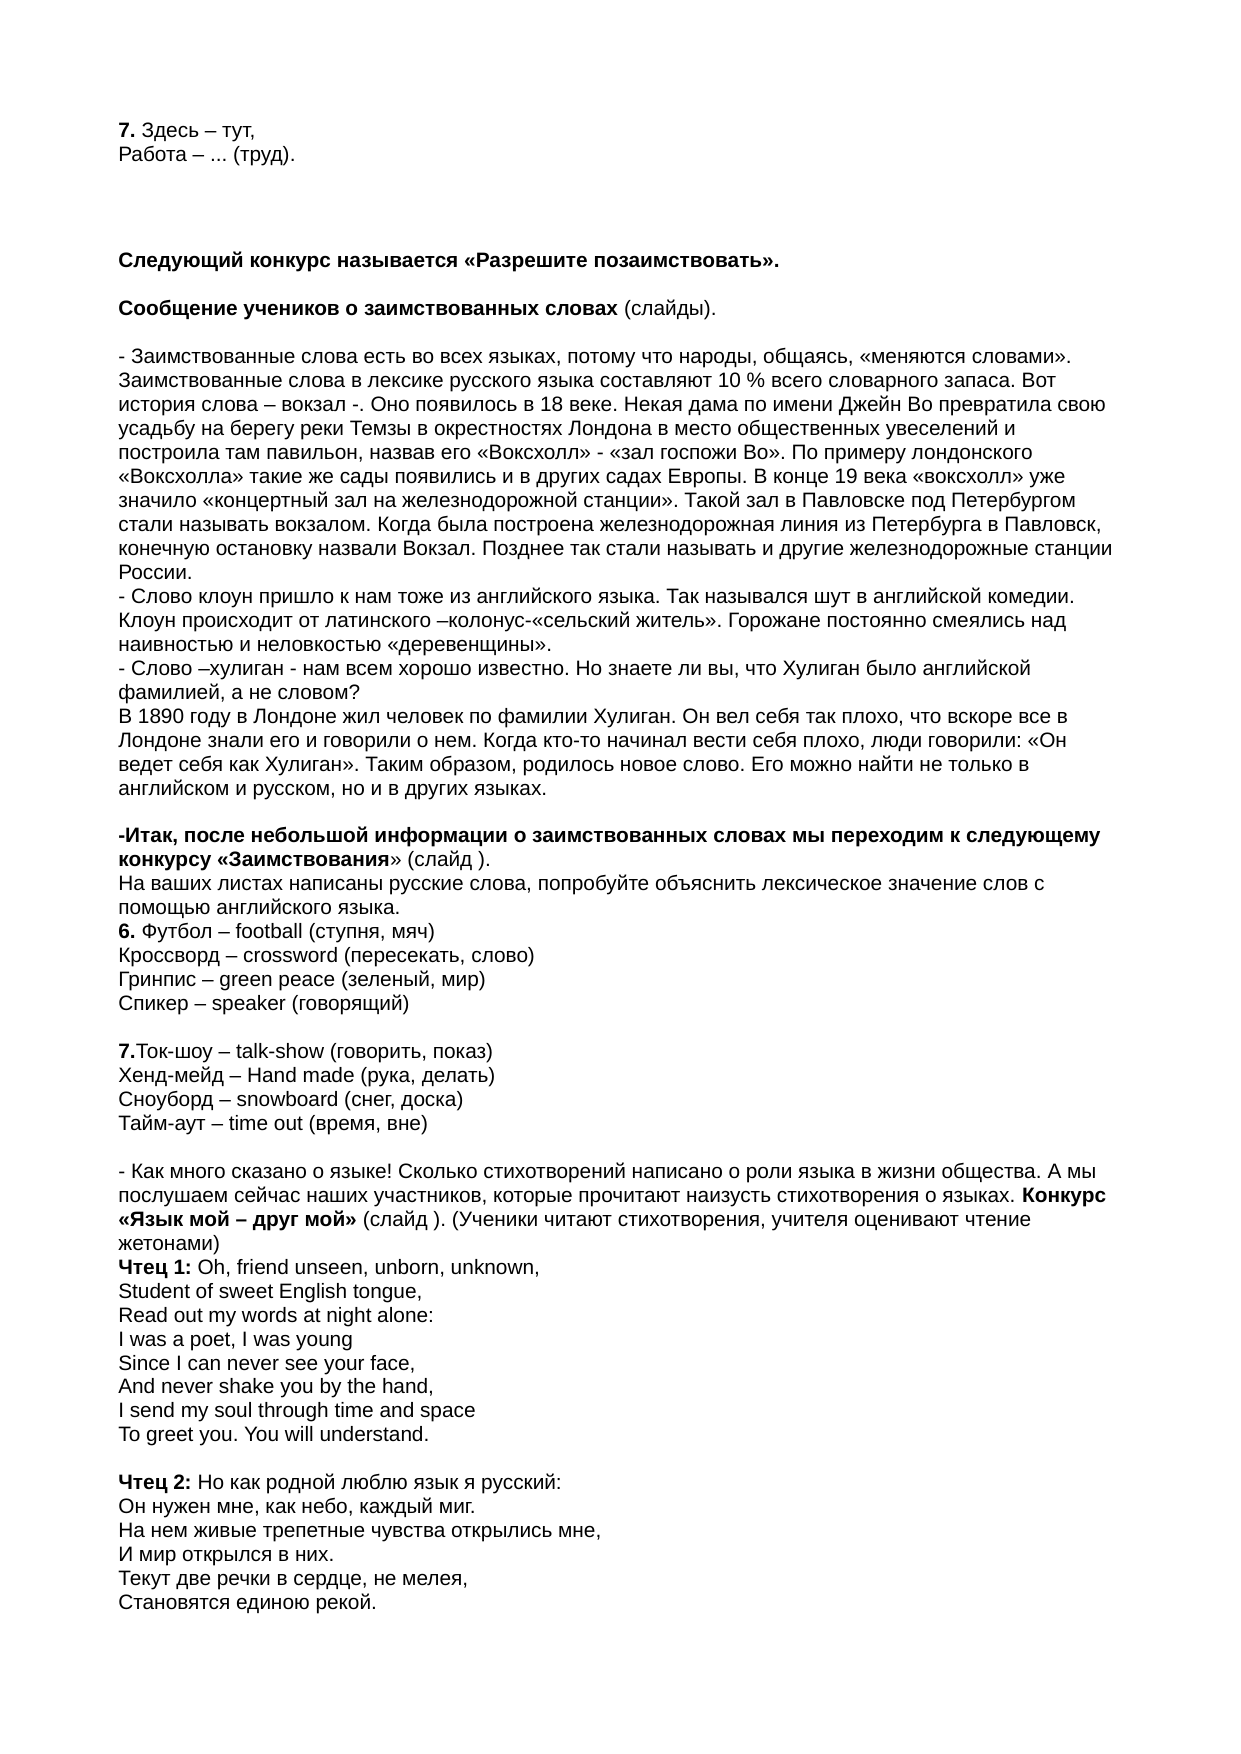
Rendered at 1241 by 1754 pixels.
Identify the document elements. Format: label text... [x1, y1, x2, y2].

text - Как много сказано о языке! Сколько стихотворений написано о роли языка в жизни общества. А мы послушаем сейчас наших участников, которые прочитают наизусть стихотворения о языках. Конкурс «Язык мой – друг мой» (слайд ). (Ученики читают стихотворения, учителя оценивают чтение жетонами) [118, 1159, 1122, 1254]
text Гринпис – green peace (зеленый, мир) [118, 967, 1122, 991]
text И мир открылся в них. [118, 1542, 1122, 1566]
text Сноуборд – snowboard (снег, доска) [118, 1087, 1122, 1111]
text Следующий конкурс называется «Разрешите позаимствовать». [118, 248, 1122, 272]
text Кроссворд – crossword (пересекать, слово) [118, 943, 1122, 967]
text Student of sweet English tongue, [118, 1278, 1122, 1302]
text Он нужен мне, как небо, каждый миг. [118, 1494, 1122, 1518]
text - Заимствованные слова есть во всех языках, потому что народы, общаясь, «меняются словами». Заимствованные слова в лексике русского языка составляют 10 % всего словарного запаса. Вот история слова – вокзал -. Оно появилось в 18 веке. Некая дама по имени Джейн Во превратила свою усадьбу на берегу реки Темзы в окрестностях Лондона в место общественных увеселений и построила там павильон, назвав его «Воксхолл» - «зал госпожи Во». По примеру лондонского «Воксхолла» такие же сады появились и в других садах Европы. В конце 19 века «воксхолл» уже значило «концертный зал на железнодорожной станции». Такой зал в Павловске под Петербургом стали называть вокзалом. Когда была построена железнодорожная линия из Петербурга в Павловск, конечную остановку назвали Вокзал. Позднее так стали называть и другие железнодорожные станции России. [118, 344, 1122, 584]
text 7. Здесь – тут, [118, 118, 1122, 142]
text 7.Ток-шоу – talk-show (говорить, показ) [118, 1039, 1122, 1063]
text - Слово клоун пришло к нам тоже из английского языка. Так назывался шут в английской комедии. Клоун происходит от латинского –колонус-«сельский житель». Горожане постоянно смеялись над наивностью и неловкостью «деревенщины». [118, 584, 1122, 656]
text Сообщение учеников о заимствованных словах (слайды). [118, 296, 1122, 320]
text And never shake you by the hand, [118, 1374, 1122, 1398]
text Чтец 2: Но как родной люблю язык я русский: [118, 1470, 1122, 1494]
text На нем живые трепетные чувства открылись мне, [118, 1518, 1122, 1542]
text - Слово –хулиган - нам всем хорошо известно. Но знаете ли вы, что Хулиган было английской фамилией, а не словом? [118, 656, 1122, 703]
text I was a poet, I was young [118, 1326, 1122, 1350]
text Since I can never see your face, [118, 1350, 1122, 1374]
text Хенд-мейд – Hand made (рука, делать) [118, 1063, 1122, 1087]
text -Итак, после небольшой информации о заимствованных словах мы переходим к следующему конкурсу «Заимствования» (слайд ). [118, 823, 1122, 871]
text I send my soul through time and space [118, 1398, 1122, 1422]
text Тайм-аут – time out (время, вне) [118, 1111, 1122, 1135]
text В 1890 году в Лондоне жил человек по фамилии Хулиган. Он вел себя так плохо, что вскоре все в Лондоне знали его и говорили о нем. Когда кто-то начинал вести себя плохо, люди говорили: «Он ведет себя как Хулиган». Таким образом, родилось новое слово. Его можно найти не только в английском и русском, но и в других языках. [118, 703, 1122, 799]
text 6. Футбол – football (ступня, мяч) [118, 919, 1122, 943]
text Спикер – speaker (говорящий) [118, 991, 1122, 1015]
text To greet you. You will understand. [118, 1422, 1122, 1446]
text Чтец 1: Oh, friend unseen, unborn, unknown, [118, 1254, 1122, 1278]
text На ваших листах написаны русские слова, попробуйте объяснить лексическое значение слов с помощью английского языка. [118, 871, 1122, 919]
text Текут две речки в сердце, не мелея, [118, 1566, 1122, 1590]
text Read out my words at night alone: [118, 1302, 1122, 1326]
text Становятся единою рекой. [118, 1590, 1122, 1614]
text Работа – ... (труд). [118, 142, 1122, 166]
